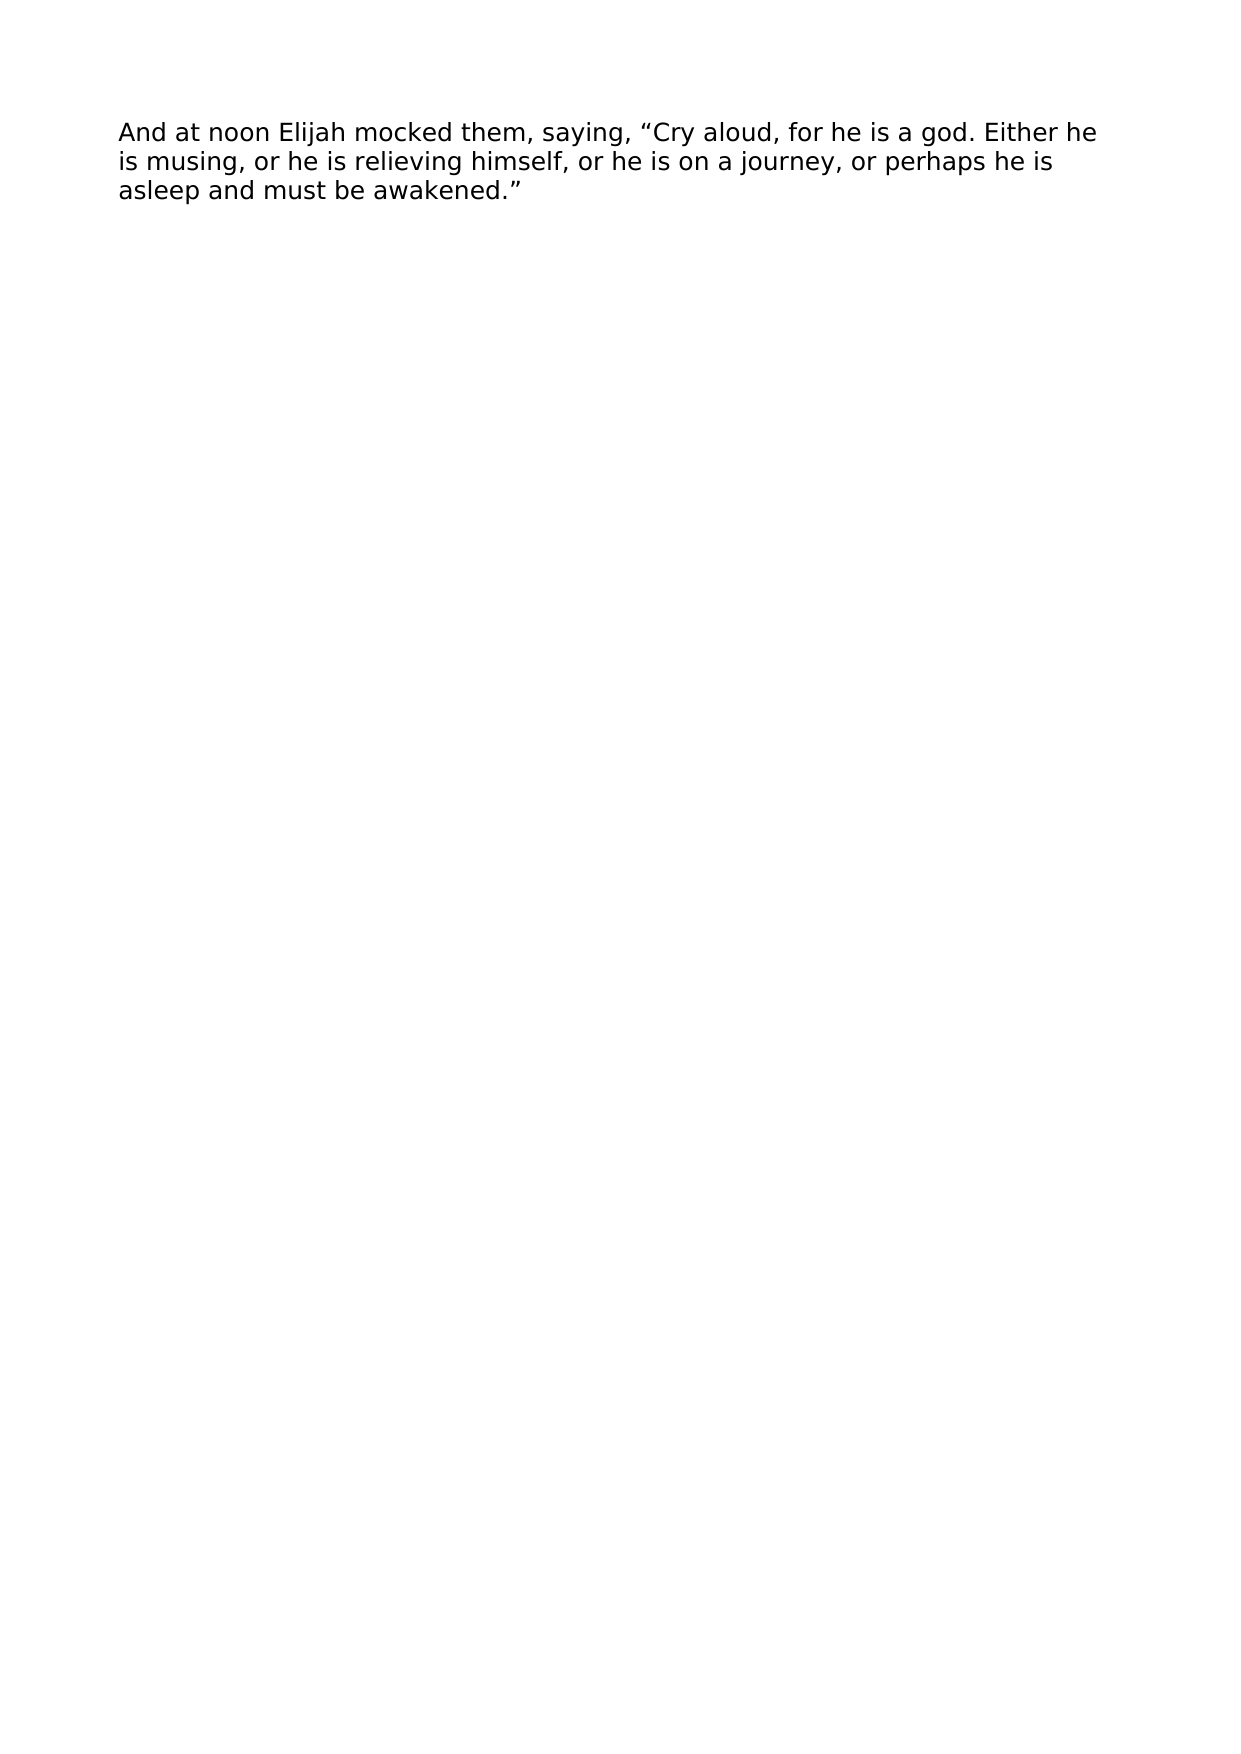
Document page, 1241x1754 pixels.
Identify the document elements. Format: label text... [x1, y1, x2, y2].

text And at noon Elijah mocked them, saying, “Cry aloud, for he is a god. Either he is musing, or he is relieving himself, or he is on a journey, or perhaps he is asleep and must be awakened.” [118, 118, 1122, 206]
